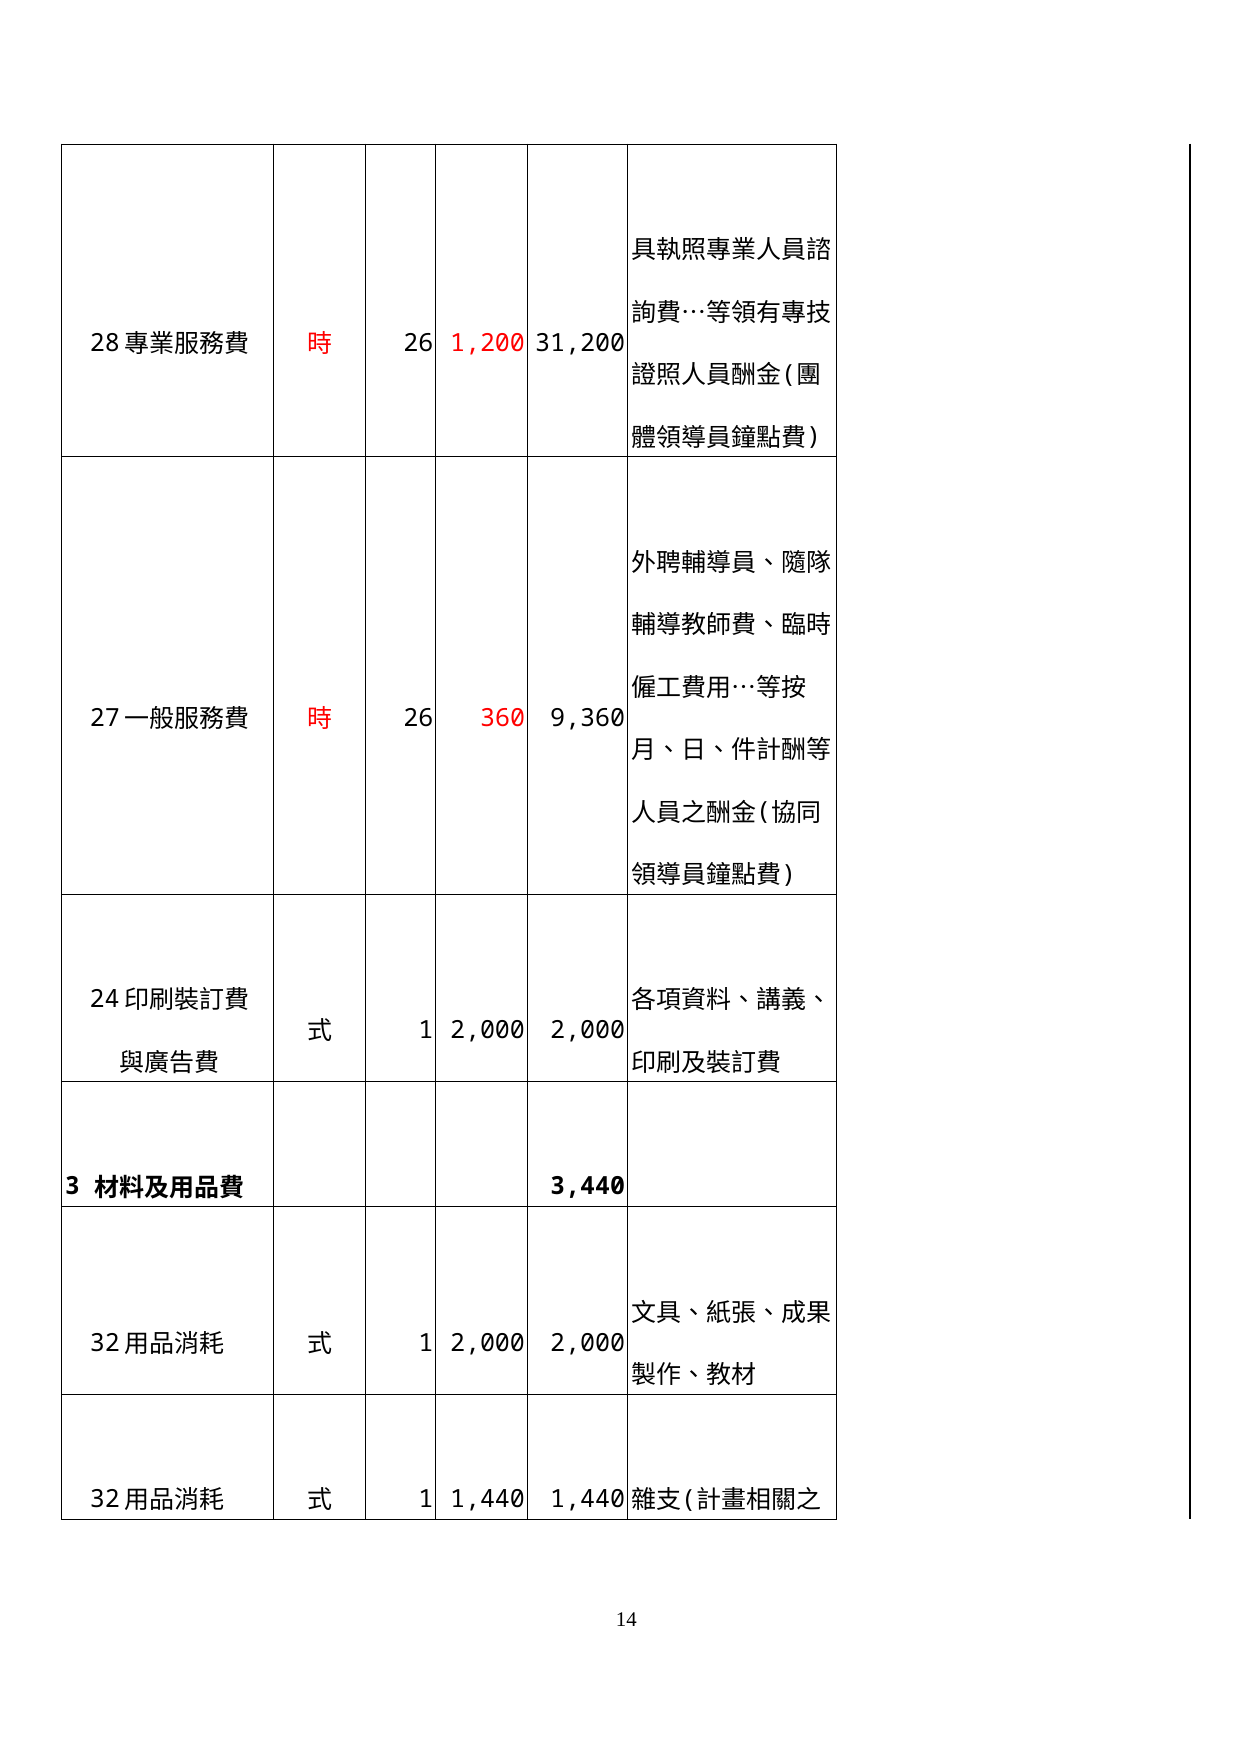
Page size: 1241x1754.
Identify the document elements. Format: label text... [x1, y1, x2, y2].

table_cell 26 [366, 145, 435, 456]
table_cell [366, 1082, 435, 1206]
table_cell 1,440 [528, 1395, 627, 1518]
table_cell 時 [274, 145, 365, 456]
table_cell 1 [366, 1395, 435, 1518]
table_cell 2,000 [436, 895, 527, 1081]
table_cell 2,000 [528, 895, 627, 1081]
table_cell 雜支(計畫相關之 [628, 1395, 836, 1518]
table_cell [837, 144, 1189, 456]
table_cell 式 [274, 895, 365, 1081]
table_cell 32用品消耗 [62, 1207, 273, 1393]
table_cell [837, 1394, 1189, 1518]
table_cell 2,000 [528, 1207, 627, 1393]
table_cell [837, 1206, 1189, 1393]
table_cell 外聘輔導員、隨隊輔導教師費、臨時僱工費用…等按月、日、件計酬等人員之酬金(協同領導員鐘點費) [628, 457, 836, 893]
table_cell 27一般服務費 [62, 457, 273, 893]
table_cell 360 [436, 457, 527, 893]
table_cell 1 [366, 895, 435, 1081]
table_cell 具執照專業人員諮詢費…等領有專技證照人員酬金(團體領導員鐘點費) [628, 145, 836, 456]
table_cell 3,440 [528, 1082, 627, 1206]
table_cell [837, 456, 1189, 893]
table_cell [628, 1082, 836, 1206]
table_cell 式 [274, 1207, 365, 1393]
table_cell 28專業服務費 [62, 145, 273, 456]
table_cell 31,200 [528, 145, 627, 456]
table_cell 9,360 [528, 457, 627, 893]
table_cell 1,440 [436, 1395, 527, 1518]
table_cell 2,000 [436, 1207, 527, 1393]
table_cell 文具、紙張、成果製作、教材 [628, 1207, 836, 1393]
table_cell [436, 1082, 527, 1206]
table_cell [837, 1081, 1189, 1206]
table_cell 各項資料、講義、印刷及裝訂費 [628, 895, 836, 1081]
table_cell 3 材料及用品費 [62, 1082, 273, 1206]
table_cell 32用品消耗 [62, 1395, 273, 1518]
table_cell 24印刷裝訂費與廣告費 [62, 895, 273, 1081]
table_cell 26 [366, 457, 435, 893]
table_cell 1 [366, 1207, 435, 1393]
table_cell 1,200 [436, 145, 527, 456]
table_cell 時 [274, 457, 365, 893]
table_cell [837, 894, 1189, 1081]
table_cell 式 [274, 1395, 365, 1518]
table_cell [274, 1082, 365, 1206]
